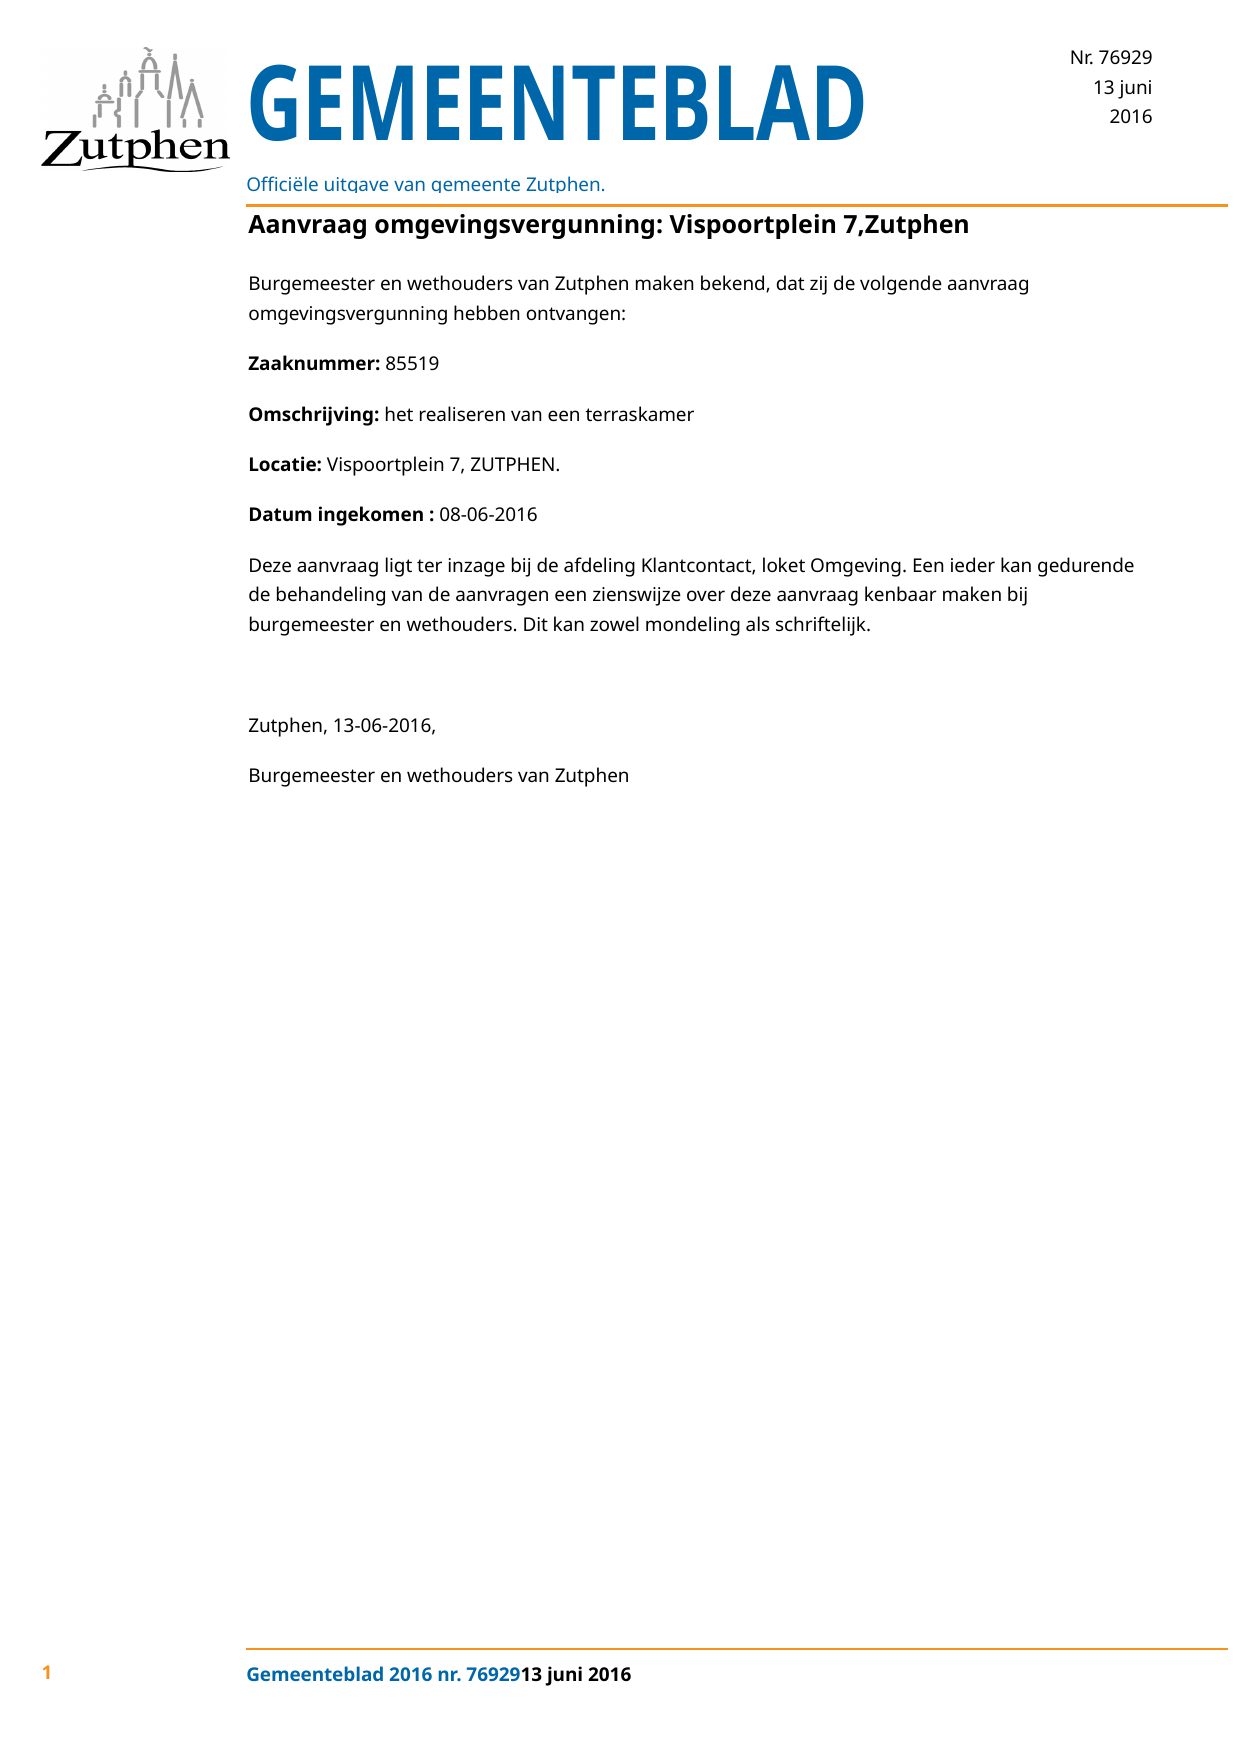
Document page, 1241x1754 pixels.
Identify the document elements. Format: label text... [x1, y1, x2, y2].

text Burgemeester en wethouders van Zutphen [248, 762, 1152, 788]
text Zutphen, 13-06-2016, [248, 712, 1152, 738]
text Locatie: Vispoortplein 7, ZUTPHEN. [248, 451, 1152, 477]
text Burgemeester en wethouders van Zutphen maken bekend, dat zij de volgende aanvraag omgevingsvergunning hebben ontvangen: [248, 270, 1152, 326]
text Zaaknummer: 85519 [248, 350, 1152, 376]
text Deze aanvraag ligt ter inzage bij de afdeling Klantcontact, loket Omgeving. Een ieder kan gedurende de behandeling van de aanvragen een zienswijze over deze aanvraag kenbaar maken bij burgemeester en wethouders. Dit kan zowel mondeling als schriftelijk. [248, 552, 1152, 637]
text Aanvraag omgevingsvergunning: Vispoortplein 7,Zutphen [248, 207, 1152, 241]
picture [41, 47, 231, 172]
text Datum ingekomen : 08-06-2016 [248, 502, 1152, 527]
text Omschrijving: het realiseren van een terraskamer [248, 401, 1152, 426]
